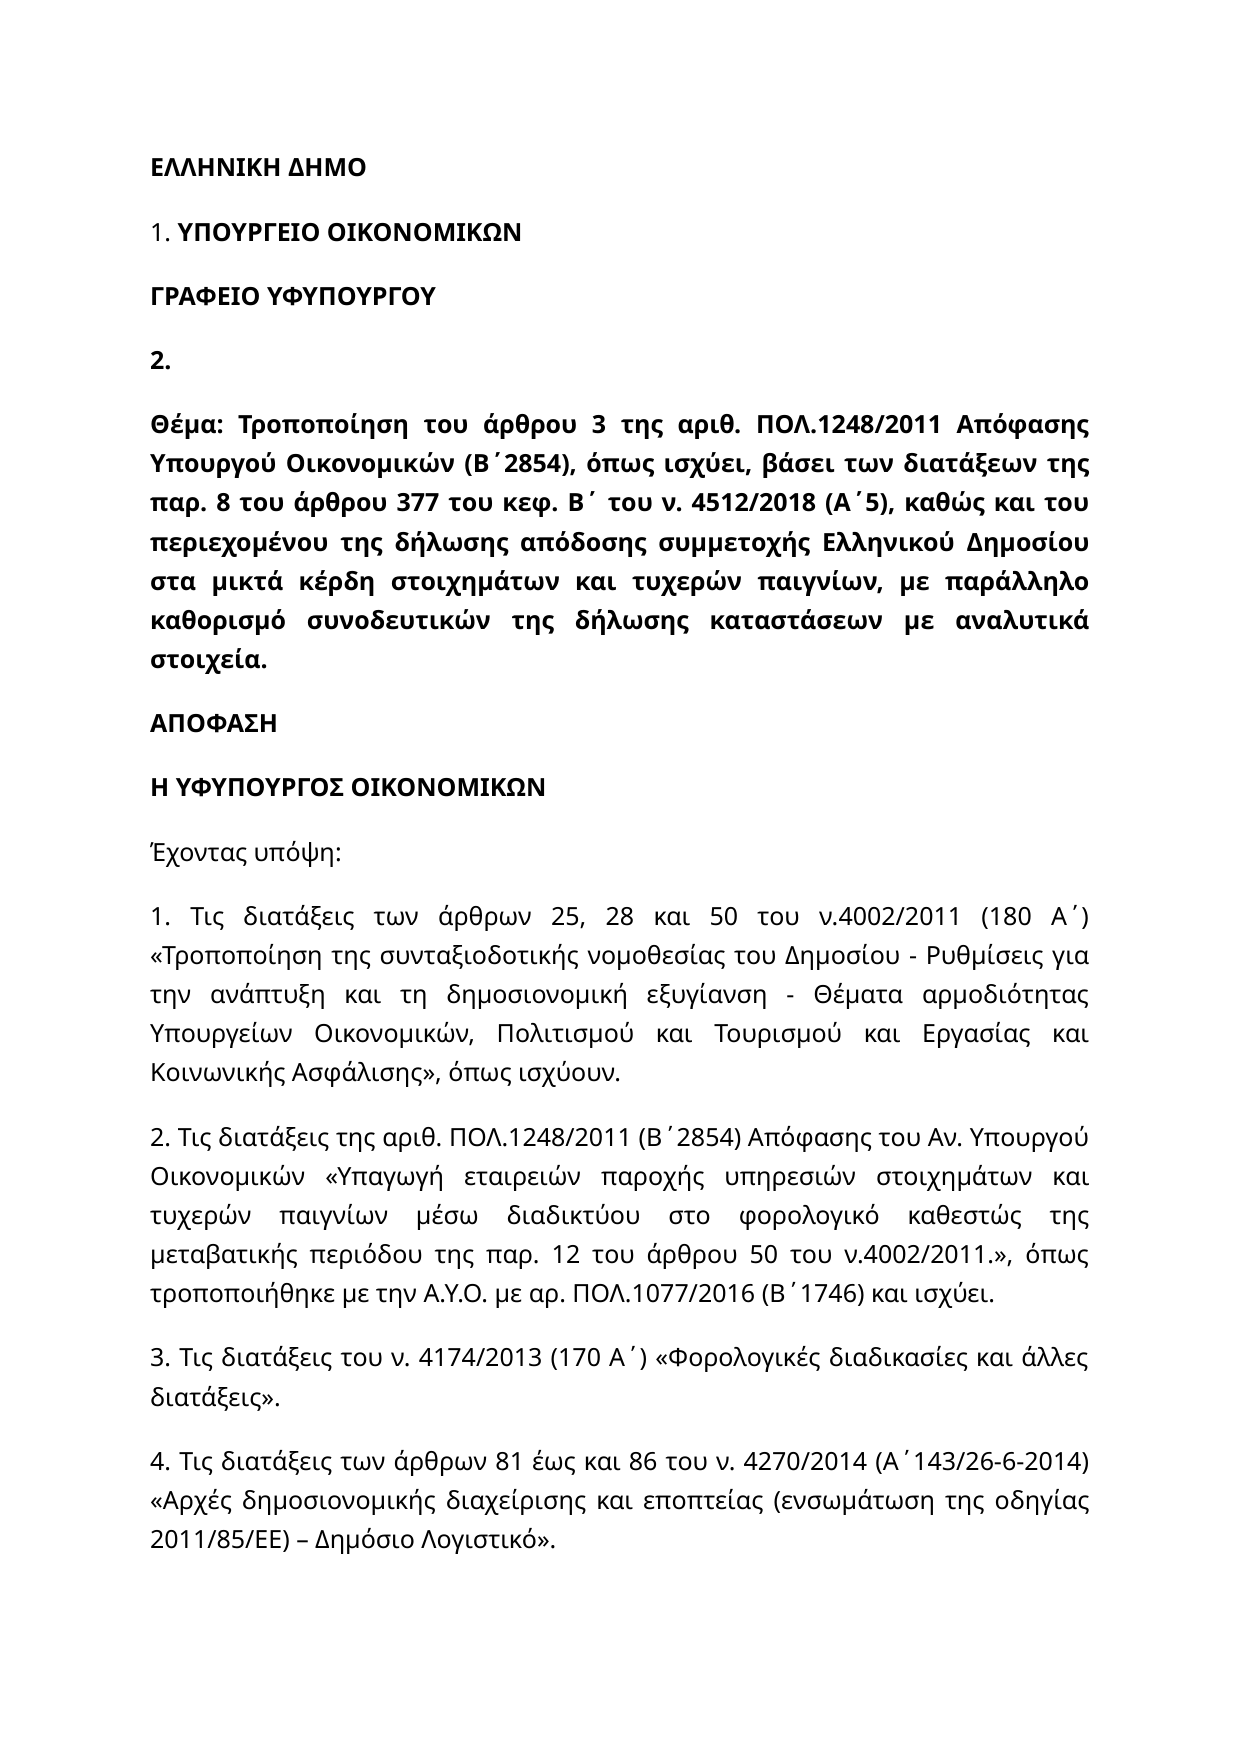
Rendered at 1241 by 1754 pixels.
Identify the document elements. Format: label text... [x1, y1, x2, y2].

text 2. [150, 342, 1090, 377]
text 1. ΥΠΟΥΡΓΕΙΟ ΟΙΚΟΝΟΜΙΚΩΝ [150, 214, 1090, 248]
text 2. Τις διατάξεις της αριθ. ΠΟΛ.1248/2011 (Β΄2854) Απόφασης του Αν. Υπουργού Οικονομικών «Υπαγωγή εταιρειών παροχής υπηρεσιών στοιχημάτων και τυχερών παιγνίων μέσω διαδικτύου στο φορολογικό καθεστώς της μεταβατικής περιόδου της παρ. 12 του άρθρου 50 του ν.4002/2011.», όπως τροποποιήθηκε με την Α.Υ.Ο. με αρ. ΠΟΛ.1077/2016 (Β΄1746) και ισχύει. [150, 1119, 1090, 1310]
text 4. Τις διατάξεις των άρθρων 81 έως και 86 του ν. 4270/2014 (Α΄143/26-6-2014) «Αρχές δημοσιονομικής διαχείρισης και εποπτείας (ενσωμάτωση της οδηγίας 2011/85/ΕΕ) – Δημόσιο Λογιστικό». [150, 1443, 1090, 1556]
text Θέμα: Τροποποίηση του άρθρου 3 της αριθ. ΠΟΛ.1248/2011 Απόφασης Υπουργού Οικονομικών (Β΄2854), όπως ισχύει, βάσει των διατάξεων της παρ. 8 του άρθρου 377 του κεφ. Β΄ του ν. 4512/2018 (Α΄5), καθώς και του περιεχομένου της δήλωσης απόδοσης συμμετοχής Ελληνικού Δημοσίου στα μικτά κέρδη στοιχημάτων και τυχερών παιγνίων, με παράλληλο καθορισμό συνοδευτικών της δήλωσης καταστάσεων με αναλυτικά στοιχεία. [150, 407, 1090, 676]
text ΑΠΟΦΑΣΗ [150, 706, 1090, 740]
text Έχοντας υπόψη: [150, 834, 1090, 868]
text Η ΥΦΥΠΟΥΡΓΟΣ ΟΙΚΟΝΟΜΙΚΩΝ [150, 770, 1090, 804]
text 3. Τις διατάξεις του ν. 4174/2013 (170 Α΄) «Φορολογικές διαδικασίες και άλλες διατάξεις». [150, 1340, 1090, 1413]
text ΓΡΑΦΕΙΟ ΥΦΥΠΟΥΡΓΟΥ [150, 278, 1090, 312]
text ΕΛΛΗΝΙΚΗ ΔΗΜΟ [150, 150, 1090, 184]
text 1. Τις διατάξεις των άρθρων 25, 28 και 50 του ν.4002/2011 (180 Α΄) «Τροποποίηση της συνταξιοδοτικής νομοθεσίας του Δημοσίου - Ρυθμίσεις για την ανάπτυξη και τη δημοσιονομική εξυγίανση - Θέματα αρμοδιότητας Υπουργείων Οικονομικών, Πολιτισμού και Τουρισμού και Εργασίας και Κοινωνικής Ασφάλισης», όπως ισχύουν. [150, 898, 1090, 1089]
